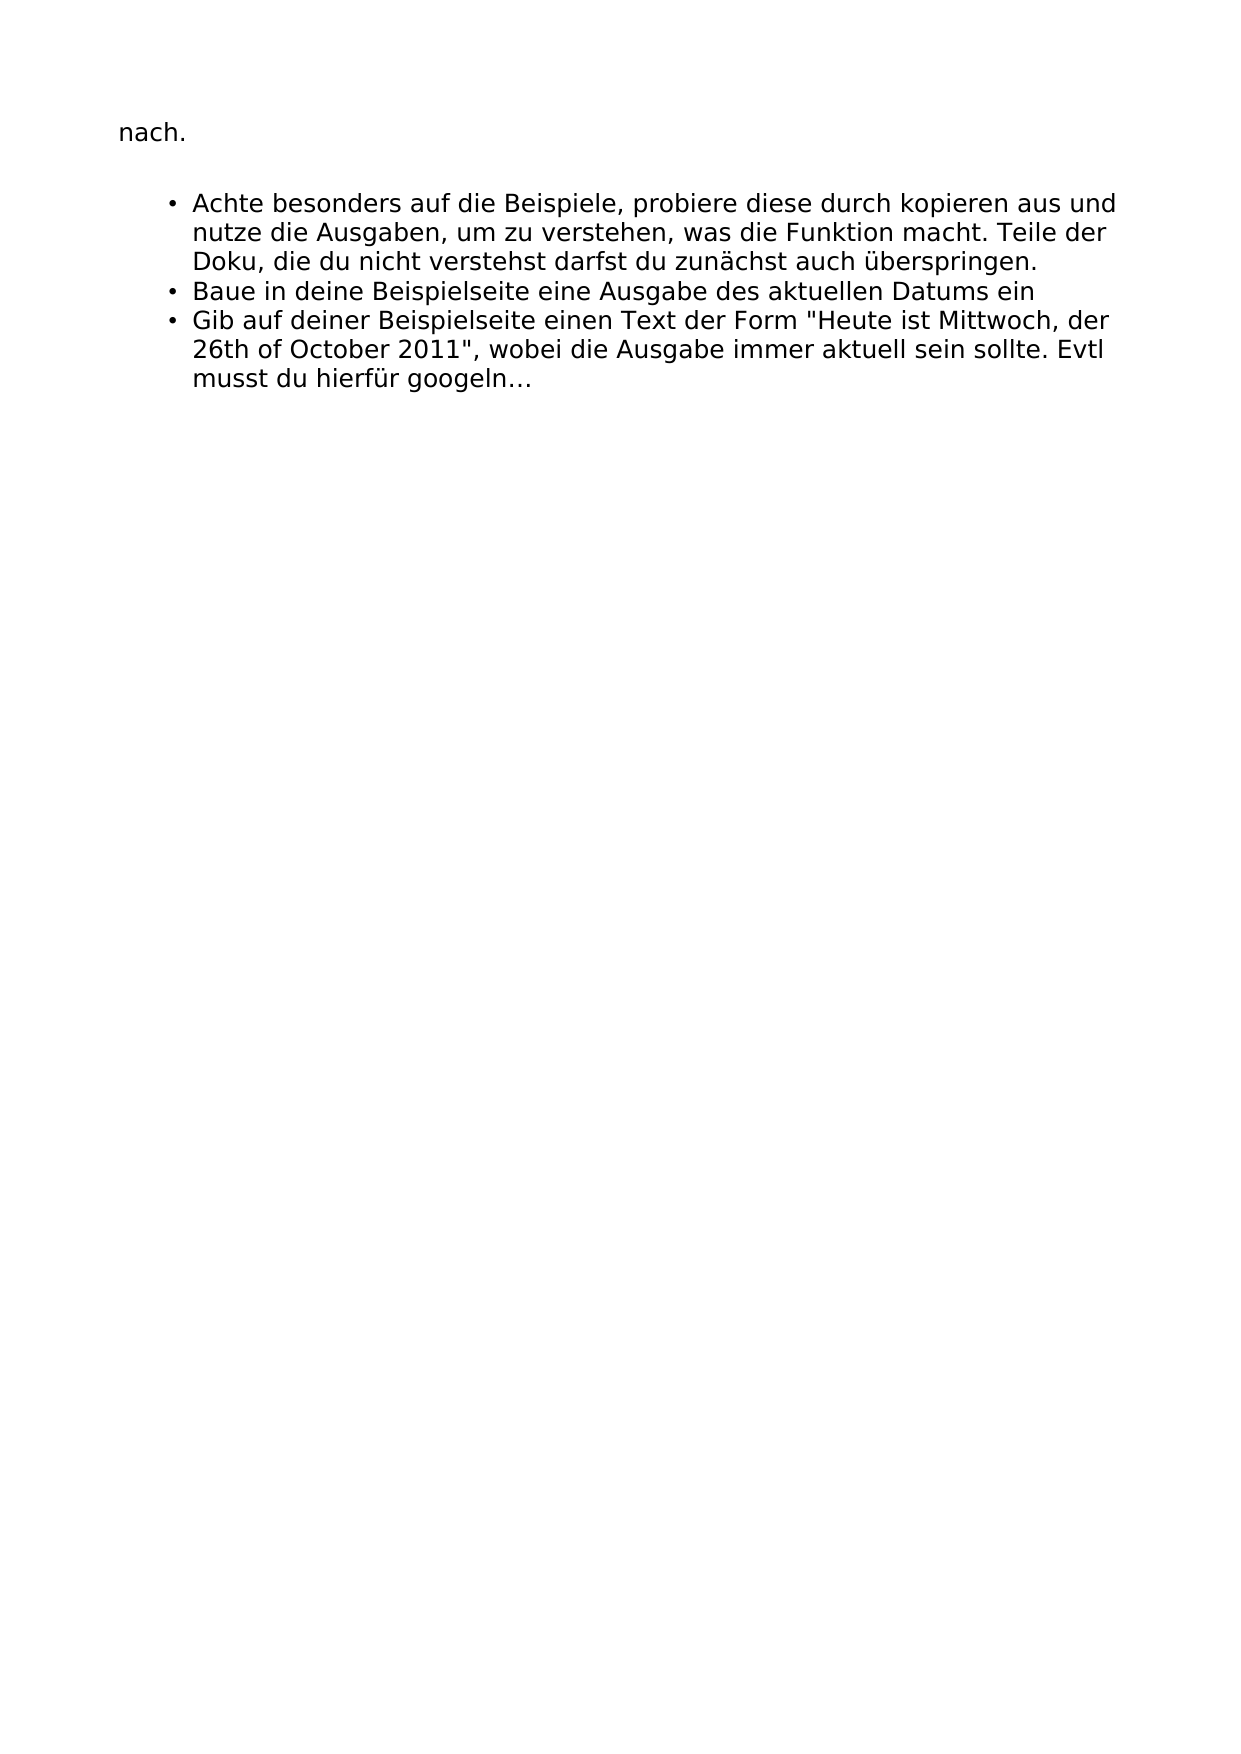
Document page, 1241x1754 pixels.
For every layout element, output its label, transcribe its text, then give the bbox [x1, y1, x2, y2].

list Baue in deine Beispielseite eine Ausgabe des aktuellen Datums ein [177, 277, 1122, 306]
list Achte besonders auf die Beispiele, probiere diese durch kopieren aus und nutze die Ausgaben, um zu verstehen, was die Funktion macht. Teile der Doku, die du nicht verstehst darfst du zunächst auch überspringen. [177, 189, 1122, 277]
text nach. [118, 118, 1122, 147]
list Gib auf deiner Beispielseite einen Text der Form "Heute ist Mittwoch, der 26th of October 2011", wobei die Ausgabe immer aktuell sein sollte. Evtl musst du hierfür googeln… [177, 306, 1122, 393]
